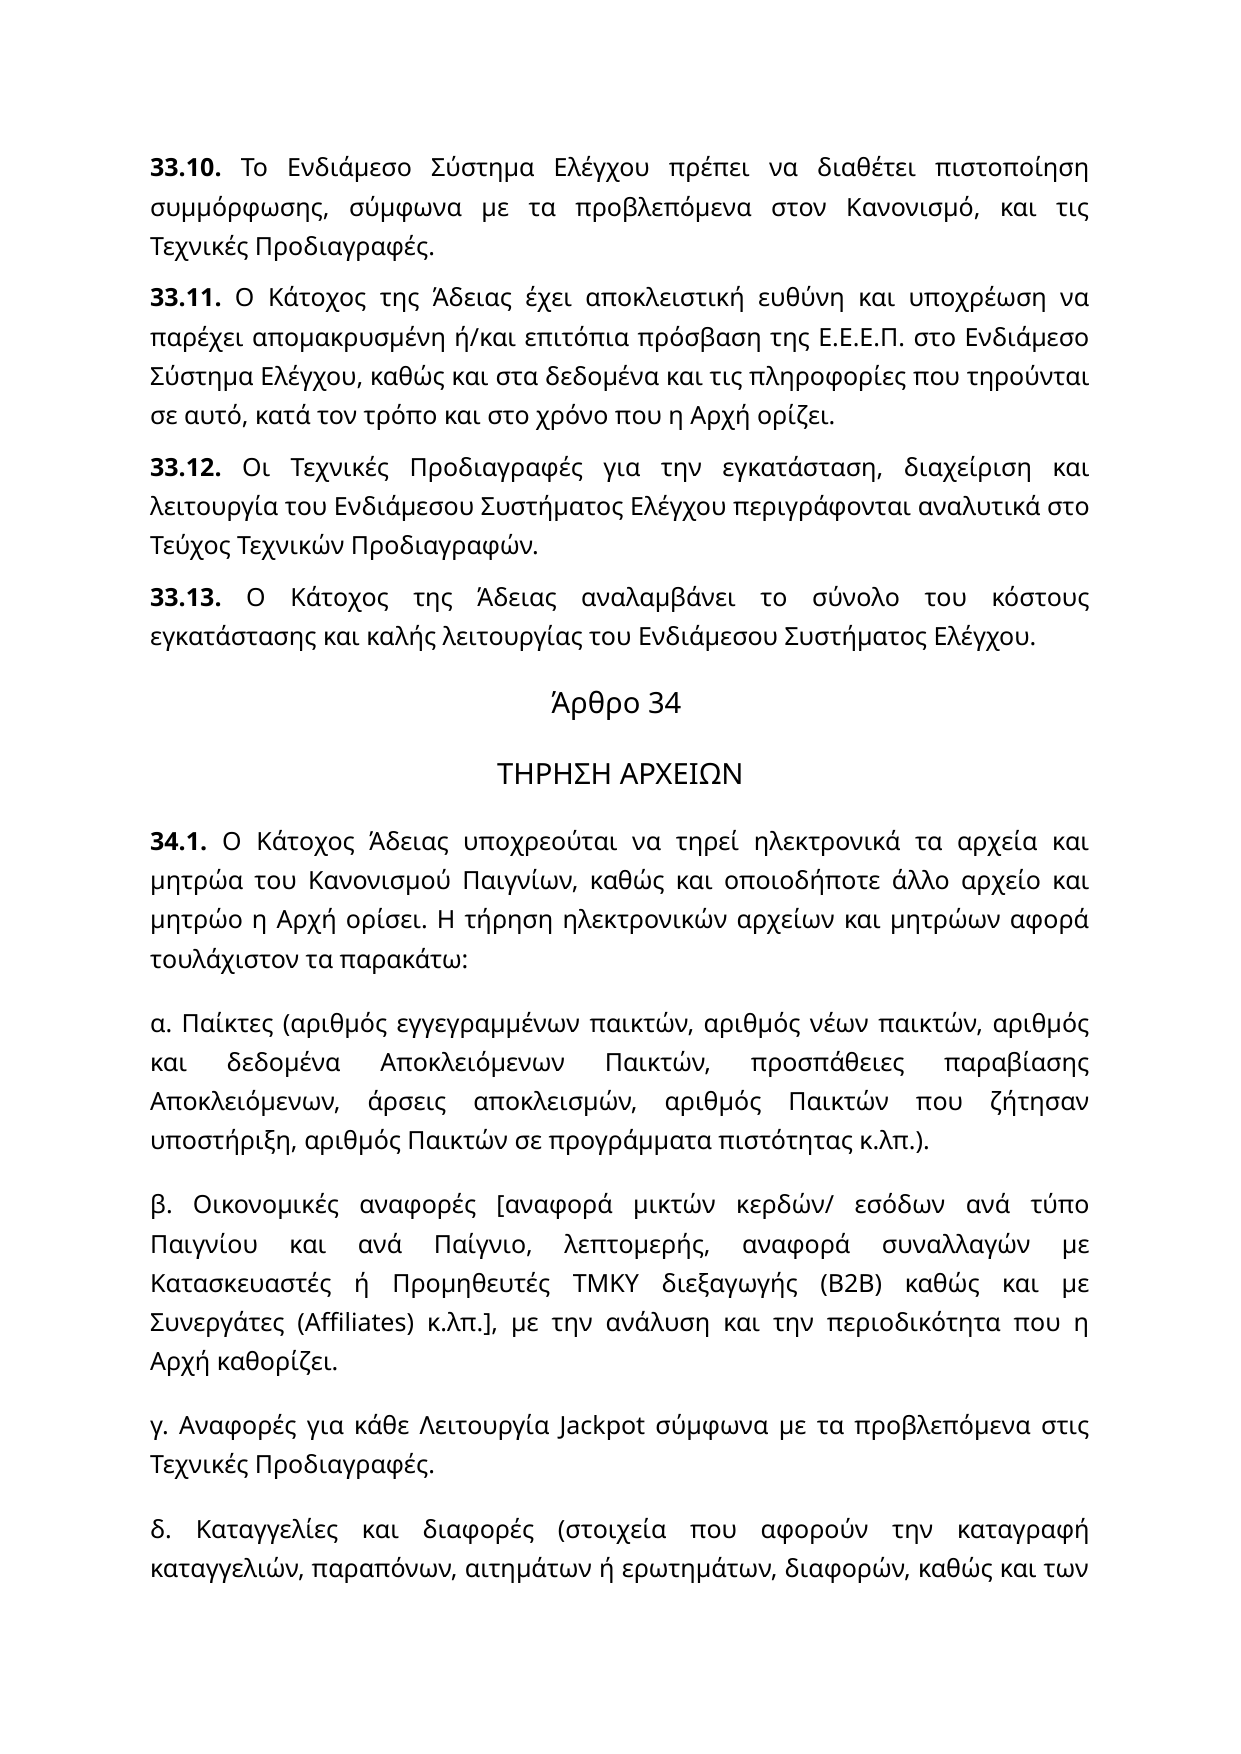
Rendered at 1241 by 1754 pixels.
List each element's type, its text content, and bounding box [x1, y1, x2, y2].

text 34.1. Ο Κάτοχος Άδειας υποχρεούται να τηρεί ηλεκτρονικά τα αρχεία και μητρώα του Κανονισμού Παιγνίων, καθώς και οποιοδήποτε άλλο αρχείο και μητρώο η Αρχή ορίσει. Η τήρηση ηλεκτρονικών αρχείων και μητρώων αφορά τουλάχιστον τα παρακάτω: [150, 824, 1090, 975]
subtitle ΤΗΡΗΣΗ ΑΡΧΕΙΩΝ [150, 753, 1090, 793]
subtitle Άρθρο 34 [150, 682, 1090, 722]
text 33.12. Οι Τεχνικές Προδιαγραφές για την εγκατάσταση, διαχείριση και λειτουργία του Ενδιάμεσου Συστήματος Ελέγχου περιγράφονται αναλυτικά στο Τεύχος Τεχνικών Προδιαγραφών. [150, 449, 1090, 562]
text 33.11. Ο Κάτοχος της Άδειας έχει αποκλειστική ευθύνη και υποχρέωση να παρέχει απομακρυσμένη ή/και επιτόπια πρόσβαση της Ε.Ε.Ε.Π. στο Ενδιάμεσο Σύστημα Ελέγχου, καθώς και στα δεδομένα και τις πληροφορίες που τηρούνται σε αυτό, κατά τον τρόπο και στο χρόνο που η Αρχή ορίζει. [150, 280, 1090, 432]
text 33.10. Το Ενδιάμεσο Σύστημα Ελέγχου πρέπει να διαθέτει πιστοποίηση συμμόρφωσης, σύμφωνα με τα προβλεπόμενα στον Κανονισμό, και τις Τεχνικές Προδιαγραφές. [150, 150, 1090, 262]
text α. Παίκτες (αριθμός εγγεγραμμένων παικτών, αριθμός νέων παικτών, αριθμός και δεδομένα Αποκλειόμενων Παικτών, προσπάθειες παραβίασης Αποκλειόμενων, άρσεις αποκλεισμών, αριθμός Παικτών που ζήτησαν υποστήριξη, αριθμός Παικτών σε προγράμματα πιστότητας κ.λπ.). [150, 1005, 1090, 1157]
text 33.13. Ο Κάτοχος της Άδειας αναλαμβάνει το σύνολο του κόστους εγκατάστασης και καλής λειτουργίας του Ενδιάμεσου Συστήματος Ελέγχου. [150, 579, 1090, 652]
text β. Οικονομικές αναφορές [αναφορά μικτών κερδών/ εσόδων ανά τύπο Παιγνίου και ανά Παίγνιο, λεπτομερής, αναφορά συναλλαγών με Κατασκευαστές ή Προμηθευτές ΤΜΚΥ διεξαγωγής (B2Β) καθώς και με Συνεργάτες (Affiliates) κ.λπ.], με την ανάλυση και την περιοδικότητα που η Αρχή καθορίζει. [150, 1187, 1090, 1378]
text γ. Αναφορές για κάθε Λειτουργία Jackpot σύμφωνα με τα προβλεπόμενα στις Τεχνικές Προδιαγραφές. [150, 1408, 1090, 1481]
text δ. Καταγγελίες και διαφορές (στοιχεία που αφορούν την καταγραφή καταγγελιών, παραπόνων, αιτημάτων ή ερωτημάτων, διαφορών, καθώς και των [150, 1511, 1090, 1584]
